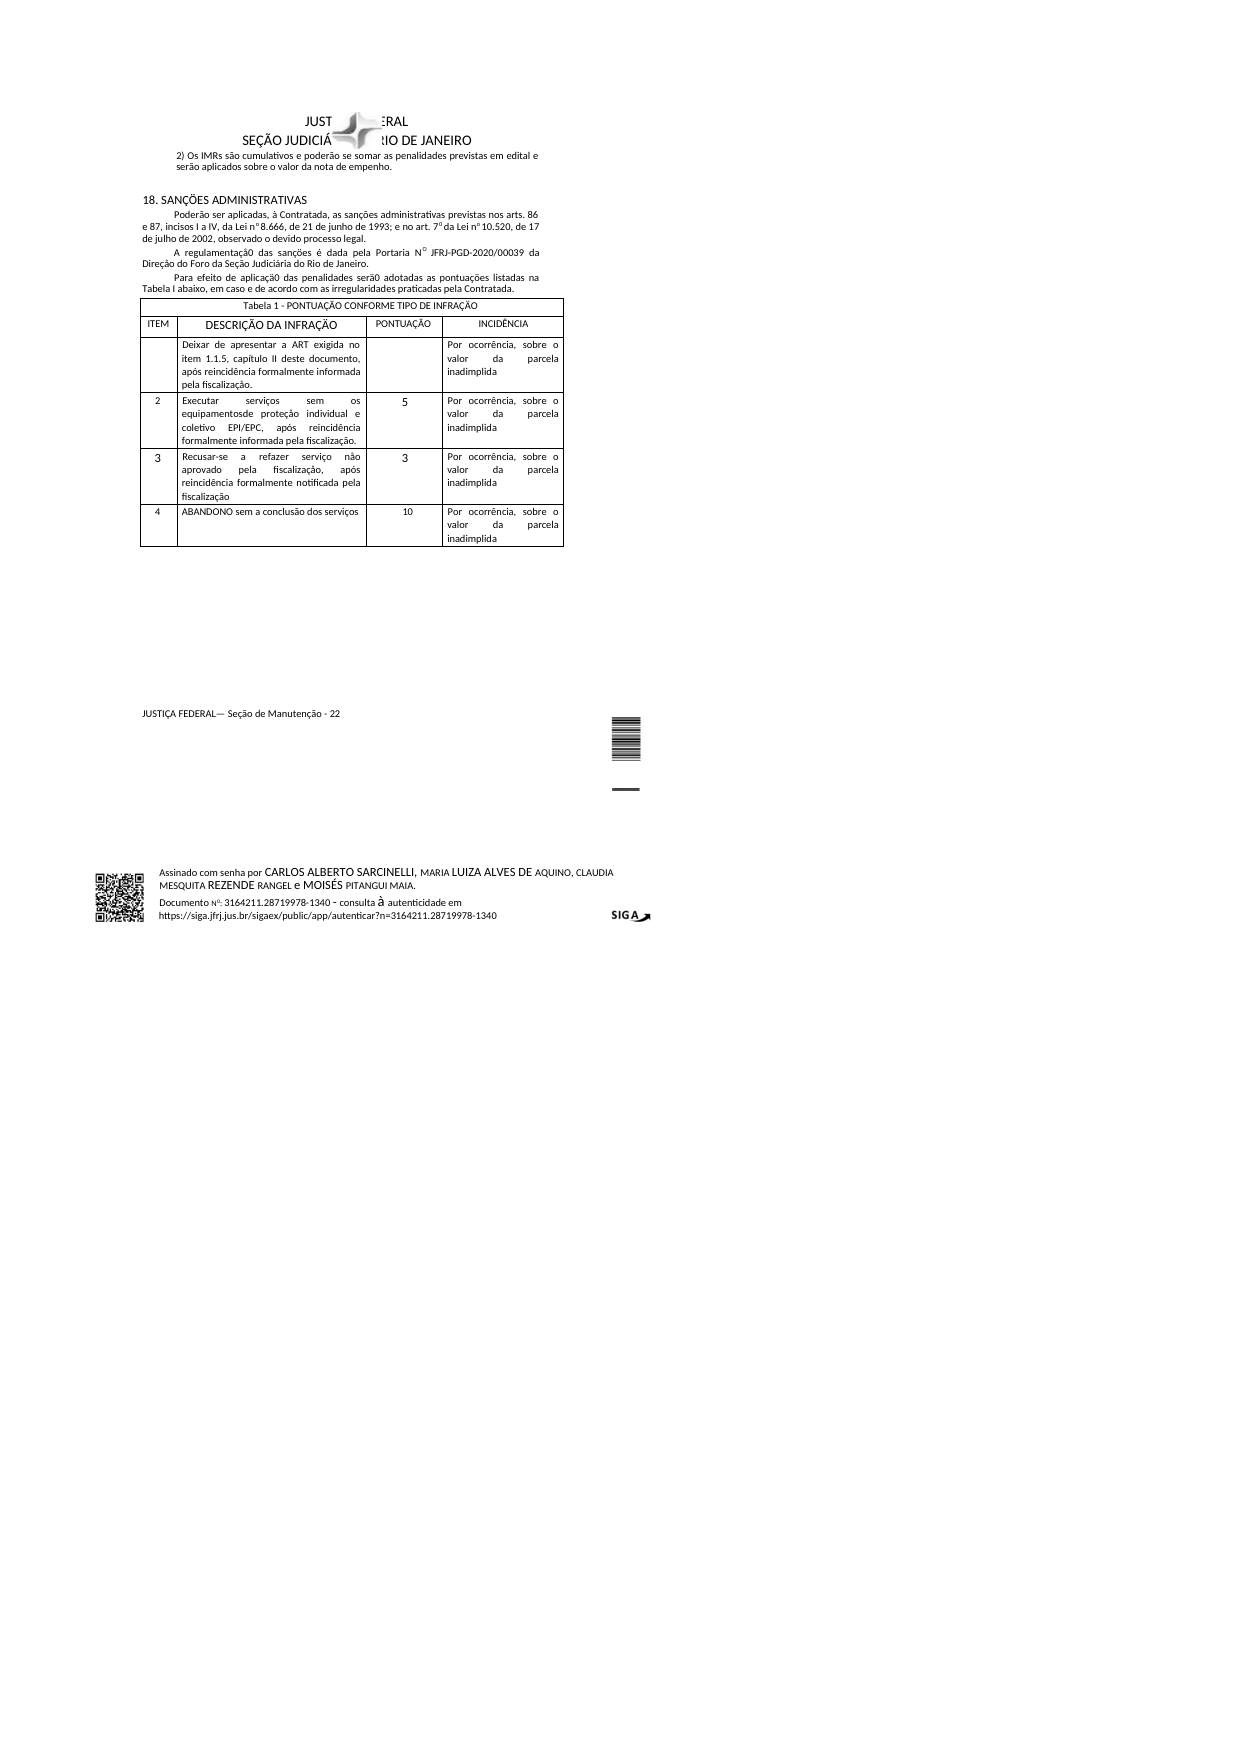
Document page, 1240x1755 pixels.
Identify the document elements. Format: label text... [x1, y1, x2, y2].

text Poderão ser aplicadas, à Contratada, as sanções administrativas previstas nos arts. 86 e 87, incisos I a IV, da Lei no 8.666, de 21 de junho de 1993; e no art. 70 da Lei no 10.520, de 17 de julho de 2002, observado o devido processo legal. [142, 209, 539, 245]
table_cell Por ocorrência, sobre o valor da parcela inadimplida [443, 338, 563, 392]
table_cell Por ocorrência, sobre o valor da parcela inadimplida [443, 393, 563, 448]
text A regulamentaçå0 das sançöes é dada pela Portaria NO JFRJ-PGD-2020/00039 da Direçåo do Foro da Seção Judiciária do Rio de Janeiro. [142, 247, 539, 270]
text 18. SANÇÖES ADMINISTRATIVAS [142, 192, 540, 207]
table_cell ITEM [141, 317, 177, 337]
text JUSTIÇA FEDERAL— Seção de Manutenção - 22 [142, 546, 1089, 760]
table_cell 3 [141, 449, 177, 503]
table_cell Recusar-se a refazer serviço nåo aprovado pela fiscalizaçåo, após reincidência formalmente notificada pela fiscalização [178, 449, 366, 503]
text Para efeito de aplicaçä0 das penalidades serä0 adotadas as pontuaçöes listadas na Tabela I abaixo, em caso e de acordo com as irregularidades praticadas pela Contratada. [142, 272, 539, 296]
table_cell Por ocorrência, sobre o valor da parcela inadimplida [443, 505, 563, 546]
table_cell [367, 338, 442, 392]
table_header Tabela 1 - PONTUAÇÃO CONFORME TIPO DE INFRAÇÄO [141, 299, 563, 316]
table_cell 10 [367, 505, 442, 546]
table_cell DESCRIÇÃO DA INFRAÇÄO [178, 317, 366, 337]
table_cell [141, 338, 177, 392]
table_cell 5 [367, 393, 442, 448]
table_cell PONTUAÇÃO [367, 317, 442, 337]
table_cell 3 [367, 449, 442, 503]
table_cell Deixar de apresentar a ART exigida no item 1.1.5, capítulo II deste documento, após reincidência formalmente informada pela fiscalizaçåo. [178, 338, 366, 392]
table_cell Executar serviços sem os equipamentosde proteçåo individual e coletivo EPI/EPC, após reincidência formalmente informada pela fiscalização. [178, 393, 366, 448]
table_cell INCIDÊNCIA [443, 317, 563, 337]
table_cell 2 [141, 393, 177, 448]
text 2) Os IMRs são cumulativos e poderão se somar as penalidades previstas em edital e serão aplicados sobre o valor da nota de empenho. [176, 150, 539, 173]
table_cell Por ocorrência, sobre o valor da parcela inadimplida [443, 449, 563, 503]
table_cell 4 [141, 505, 177, 546]
table_cell ABANDONO sem a conclusão dos serviços [178, 505, 366, 546]
